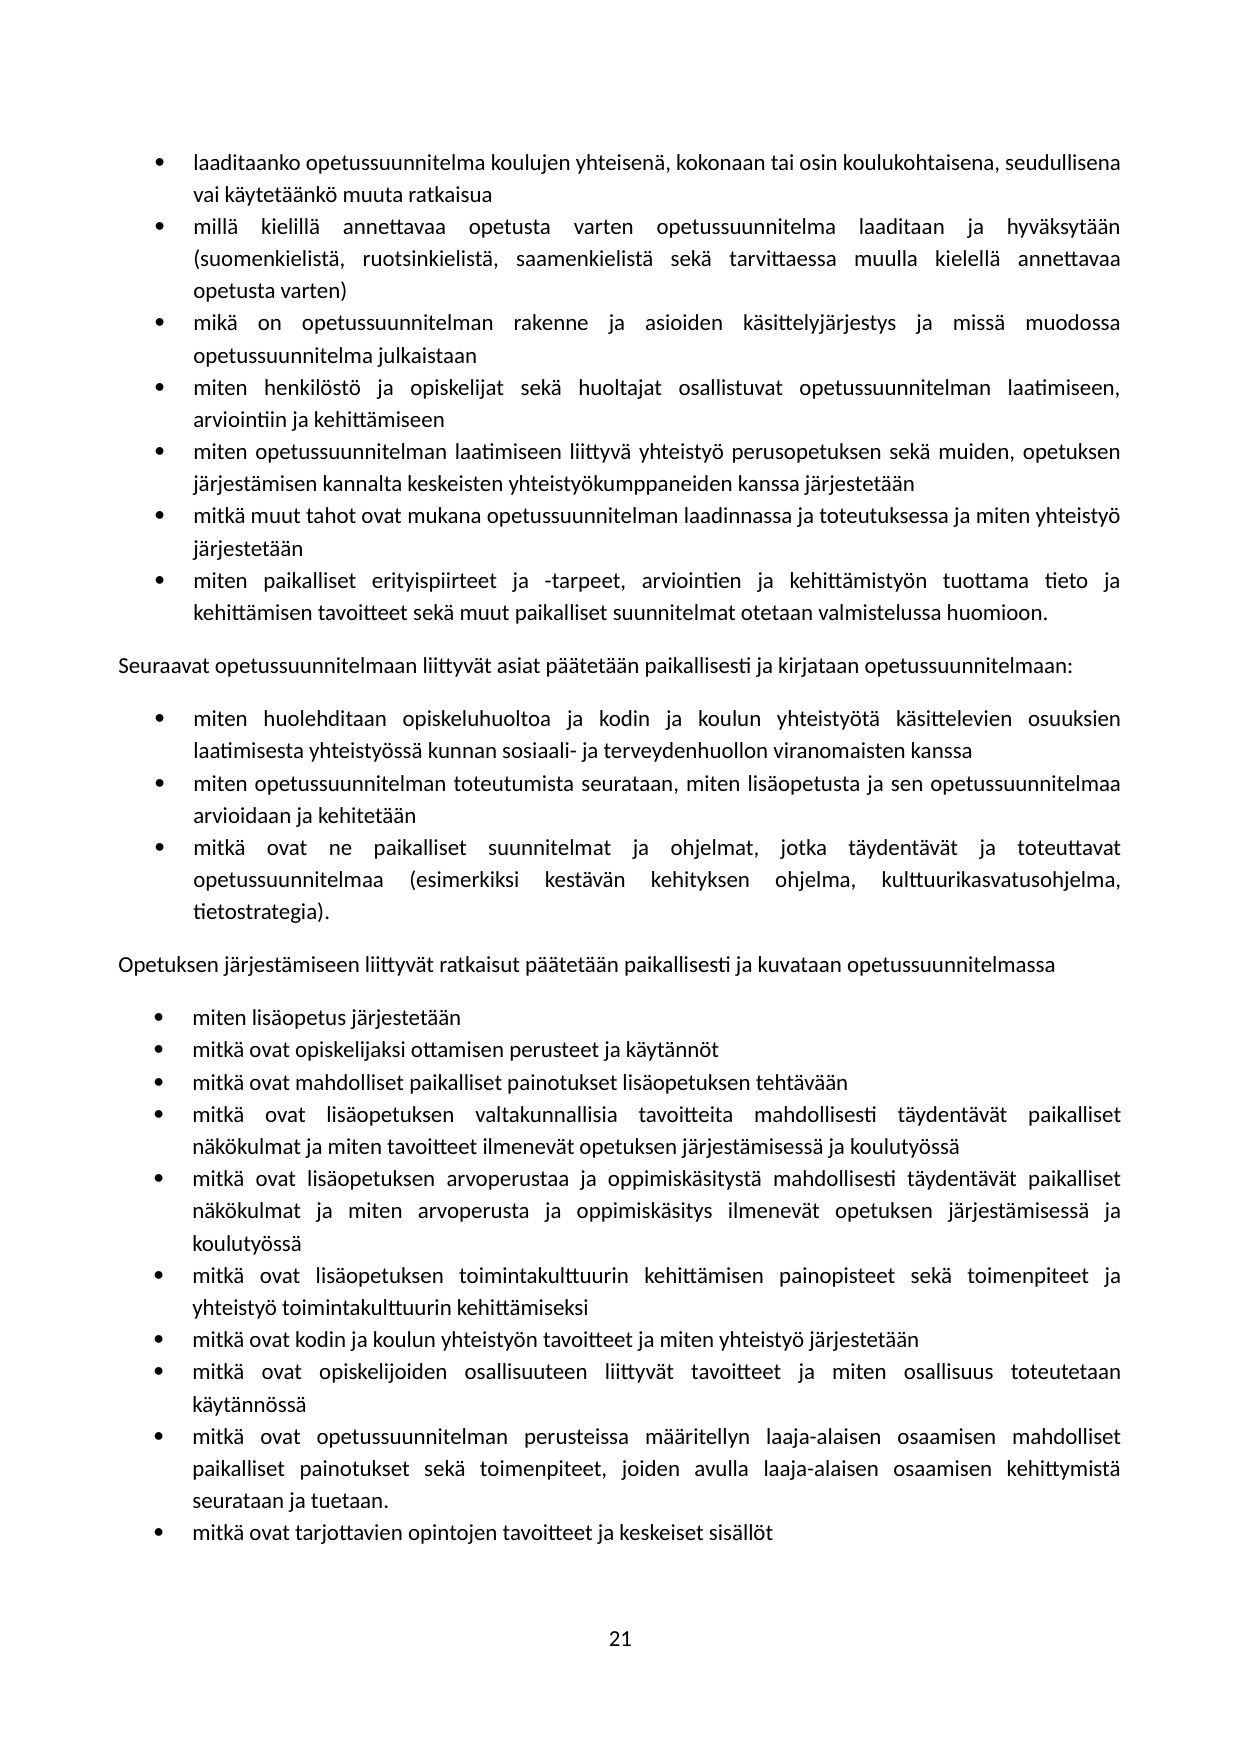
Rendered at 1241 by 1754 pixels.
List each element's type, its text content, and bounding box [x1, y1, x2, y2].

list miten huolehditaan opiskeluhuoltoa ja kodin ja koulun yhteistyötä käsittelevien osuuksien laatimisesta yhteistyössä kunnan sosiaali- ja terveydenhuollon viranomaisten kanssa [156, 704, 1122, 764]
list mitkä ovat lisäopetuksen valtakunnallisia tavoitteita mahdollisesti täydentävät paikalliset näkökulmat ja miten tavoitteet ilmenevät opetuksen järjestämisessä ja koulutyössä [154, 1100, 1122, 1160]
list mitkä ovat tarjottavien opintojen tavoitteet ja keskeiset sisällöt [154, 1518, 1122, 1546]
list mitkä ovat mahdolliset paikalliset painotukset lisäopetuksen tehtävään [154, 1068, 1122, 1096]
list mitkä ovat opiskelijoiden osallisuuteen liittyvät tavoitteet ja miten osallisuus toteutetaan käytännössä [154, 1357, 1122, 1418]
list miten opetussuunnitelman toteutumista seurataan, miten lisäopetusta ja sen opetussuunnitelmaa arvioidaan ja kehitetään [156, 769, 1122, 829]
list mitkä ovat ne paikalliset suunnitelmat ja ohjelmat, jotka täydentävät ja toteuttavat opetussuunnitelmaa (esimerkiksi kestävän kehityksen ohjelma, kulttuurikasvatusohjelma, tietostrategia). [156, 833, 1122, 925]
text Opetuksen järjestämiseen liittyvät ratkaisut päätetään paikallisesti ja kuvataan opetussuunnitelmassa [118, 950, 1122, 978]
list miten opetussuunnitelman laatimiseen liittyvä yhteistyö perusopetuksen sekä muiden, opetuksen järjestämisen kannalta keskeisten yhteistyökumppaneiden kanssa järjestetään [156, 437, 1122, 497]
list mitkä ovat opetussuunnitelman perusteissa määritellyn laaja-alaisen osaamisen mahdolliset paikalliset painotukset sekä toimenpiteet, joiden avulla laaja-alaisen osaamisen kehittymistä seurataan ja tuetaan. [154, 1422, 1122, 1514]
list laaditaanko opetussuunnitelma koulujen yhteisenä, kokonaan tai osin koulukohtaisena, seudullisena vai käytetäänkö muuta ratkaisua [156, 148, 1122, 208]
list miten paikalliset erityispiirteet ja -tarpeet, arviointien ja kehittämistyön tuottama tieto ja kehittämisen tavoitteet sekä muut paikalliset suunnitelmat otetaan valmistelussa huomioon. [156, 566, 1122, 626]
list miten henkilöstö ja opiskelijat sekä huoltajat osallistuvat opetussuunnitelman laatimiseen, arviointiin ja kehittämiseen [156, 373, 1122, 433]
list mitkä ovat opiskelijaksi ottamisen perusteet ja käytännöt [154, 1036, 1122, 1064]
list mitkä ovat kodin ja koulun yhteistyön tavoitteet ja miten yhteistyö järjestetään [154, 1325, 1122, 1353]
list millä kielillä annettavaa opetusta varten opetussuunnitelma laaditaan ja hyväksytään (suomenkielistä, ruotsinkielistä, saamenkielistä sekä tarvittaessa muulla kielellä annettavaa opetusta varten) [156, 212, 1122, 304]
list mitkä ovat lisäopetuksen arvoperustaa ja oppimiskäsitystä mahdollisesti täydentävät paikalliset näkökulmat ja miten arvoperusta ja oppimiskäsitys ilmenevät opetuksen järjestämisessä ja koulutyössä [154, 1164, 1122, 1257]
list miten lisäopetus järjestetään [154, 1003, 1122, 1031]
list mitkä muut tahot ovat mukana opetussuunnitelman laadinnassa ja toteutuksessa ja miten yhteistyö järjestetään [156, 502, 1122, 562]
text Seuraavat opetussuunnitelmaan liittyvät asiat päätetään paikallisesti ja kirjataan opetussuunnitelmaan: [118, 651, 1122, 679]
list mikä on opetussuunnitelman rakenne ja asioiden käsittelyjärjestys ja missä muodossa opetussuunnitelma julkaistaan [156, 308, 1122, 369]
list mitkä ovat lisäopetuksen toimintakulttuurin kehittämisen painopisteet sekä toimenpiteet ja yhteistyö toimintakulttuurin kehittämiseksi [154, 1261, 1122, 1321]
